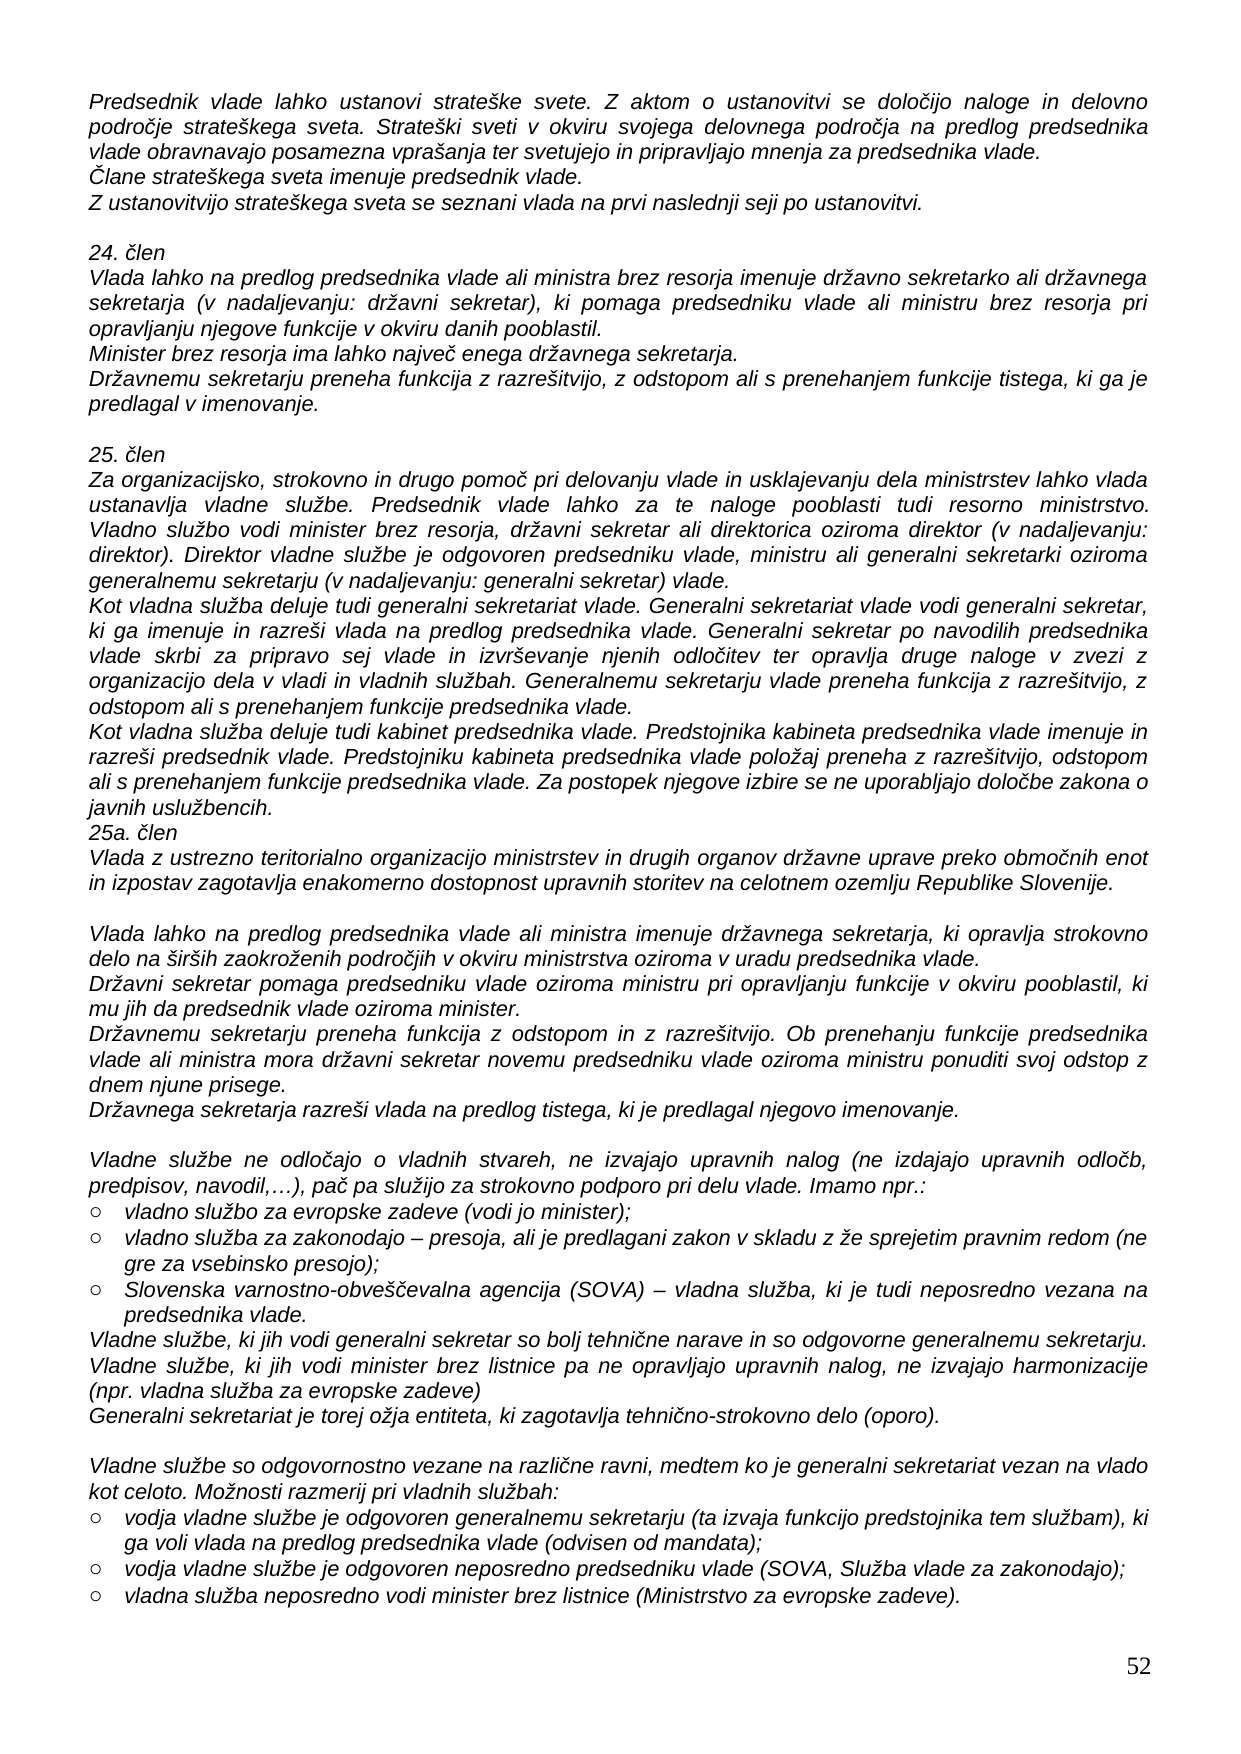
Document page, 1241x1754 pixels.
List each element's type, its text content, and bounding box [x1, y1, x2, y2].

list vladna služba neposredno vodi minister brez listnice (Ministrstvo za evropske zadeve). [89, 1582, 1152, 1608]
list vladno službo za evropske zadeve (vodi jo minister); [89, 1198, 1152, 1224]
text 25. člen [89, 442, 1152, 467]
text Vlada lahko na predlog predsednika vlade ali ministra brez resorja imenuje državno sekretarko ali državnega sekretarja (v nadaljevanju: državni sekretar), ki pomaga predsedniku vlade ali ministru brez resorja pri opravljanju njegove funkcije v okviru danih pooblastil. [89, 265, 1152, 341]
list Slovenska varnostno-obveščevalna agencija (SOVA) – vladna služba, ki je tudi neposredno vezana na predsednika vlade. [89, 1276, 1152, 1327]
text Z ustanovitvijo strateškega sveta se seznani vlada na prvi naslednji seji po ustanovitvi. [89, 189, 1152, 215]
text Vlada z ustrezno teritorialno organizacijo ministrstev in drugih organov državne uprave preko območnih enot in izpostav zagotavlja enakomerno dostopnost upravnih storitev na celotnem ozemlju Republike Slovenije. [89, 845, 1152, 895]
list vladno služba za zakonodajo – presoja, ali je predlagani zakon v skladu z že sprejetim pravnim redom (ne gre za vsebinsko presojo); [89, 1224, 1152, 1276]
text Državnega sekretarja razreši vlada na predlog tistega, ki je predlagal njegovo imenovanje. [89, 1097, 1152, 1122]
text Minister brez resorja ima lahko največ enega državnega sekretarja. [89, 341, 1152, 366]
text Predsednik vlade lahko ustanovi strateške svete. Z aktom o ustanovitvi se določijo naloge in delovno področje strateškega sveta. Strateški sveti v okviru svojega delovnega področja na predlog predsednika vlade obravnavajo posamezna vprašanja ter svetujejo in pripravljajo mnenja za predsednika vlade. [89, 89, 1152, 164]
text Vladne službe so odgovornostno vezane na različne ravni, medtem ko je generalni sekretariat vezan na vlado kot celoto. Možnosti razmerij pri vladnih službah: [89, 1453, 1152, 1504]
text Generalni sekretariat je torej ožja entiteta, ki zagotavlja tehnično-strokovno delo (oporo). [89, 1403, 1152, 1428]
text Državnemu sekretarju preneha funkcija z odstopom in z razrešitvijo. Ob prenehanju funkcije predsednika vlade ali ministra mora državni sekretar novemu predsedniku vlade oziroma ministru ponuditi svoj odstop z dnem njune prisege. [89, 1021, 1152, 1097]
text Člane strateškega sveta imenuje predsednik vlade. [89, 164, 1152, 189]
list vodja vladne službe je odgovoren neposredno predsedniku vlade (SOVA, Služba vlade za zakonodajo); [89, 1555, 1152, 1582]
text Vladne službe, ki jih vodi generalni sekretar so bolj tehnične narave in so odgovorne generalnemu sekretarju. Vladne službe, ki jih vodi minister brez listnice pa ne opravljajo upravnih nalog, ne izvajajo harmonizacije (npr. vladna služba za evropske zadeve) [89, 1327, 1152, 1403]
text Za organizacijsko, strokovno in drugo pomoč pri delovanju vlade in usklajevanju dela ministrstev lahko vlada ustanavlja vladne službe. Predsednik vlade lahko za te naloge pooblasti tudi resorno ministrstvo. Vladno službo vodi minister brez resorja, državni sekretar ali direktorica oziroma direktor (v nadaljevanju: direktor). Direktor vladne službe je odgovoren predsedniku vlade, ministru ali generalni sekretarki oziroma generalnemu sekretarju (v nadaljevanju: generalni sekretar) vlade. [89, 467, 1152, 593]
text 24. člen [89, 240, 1152, 265]
text Kot vladna služba deluje tudi generalni sekretariat vlade. Generalni sekretariat vlade vodi generalni sekretar, ki ga imenuje in razreši vlada na predlog predsednika vlade. Generalni sekretar po navodilih predsednika vlade skrbi za pripravo sej vlade in izvrševanje njenih odločitev ter opravlja druge naloge v zvezi z organizacijo dela v vladi in vladnih službah. Generalnemu sekretarju vlade preneha funkcija z razrešitvijo, z odstopom ali s prenehanjem funkcije predsednika vlade. [89, 593, 1152, 719]
text Vlada lahko na predlog predsednika vlade ali ministra imenuje državnega sekretarja, ki opravlja strokovno delo na širših zaokroženih področjih v okviru ministrstva oziroma v uradu predsednika vlade. [89, 921, 1152, 971]
text Kot vladna služba deluje tudi kabinet predsednika vlade. Predstojnika kabineta predsednika vlade imenuje in razreši predsednik vlade. Predstojniku kabineta predsednika vlade položaj preneha z razrešitvijo, odstopom ali s prenehanjem funkcije predsednika vlade. Za postopek njegove izbire se ne uporabljajo določbe zakona o javnih uslužbencih. [89, 719, 1152, 820]
text Vladne službe ne odločajo o vladnih stvareh, ne izvajajo upravnih nalog (ne izdajajo upravnih odločb, predpisov, navodil,…), pač pa služijo za strokovno podporo pri delu vlade. Imamo npr.: [89, 1147, 1152, 1198]
text Državnemu sekretarju preneha funkcija z razrešitvijo, z odstopom ali s prenehanjem funkcije tistega, ki ga je predlagal v imenovanje. [89, 366, 1152, 416]
list vodja vladne službe je odgovoren generalnemu sekretarju (ta izvaja funkcijo predstojnika tem službam), ki ga voli vlada na predlog predsednika vlade (odvisen od mandata); [89, 1504, 1152, 1555]
text Državni sekretar pomaga predsedniku vlade oziroma ministru pri opravljanju funkcije v okviru pooblastil, ki mu jih da predsednik vlade oziroma minister. [89, 971, 1152, 1021]
text 25a. člen [89, 820, 1152, 845]
